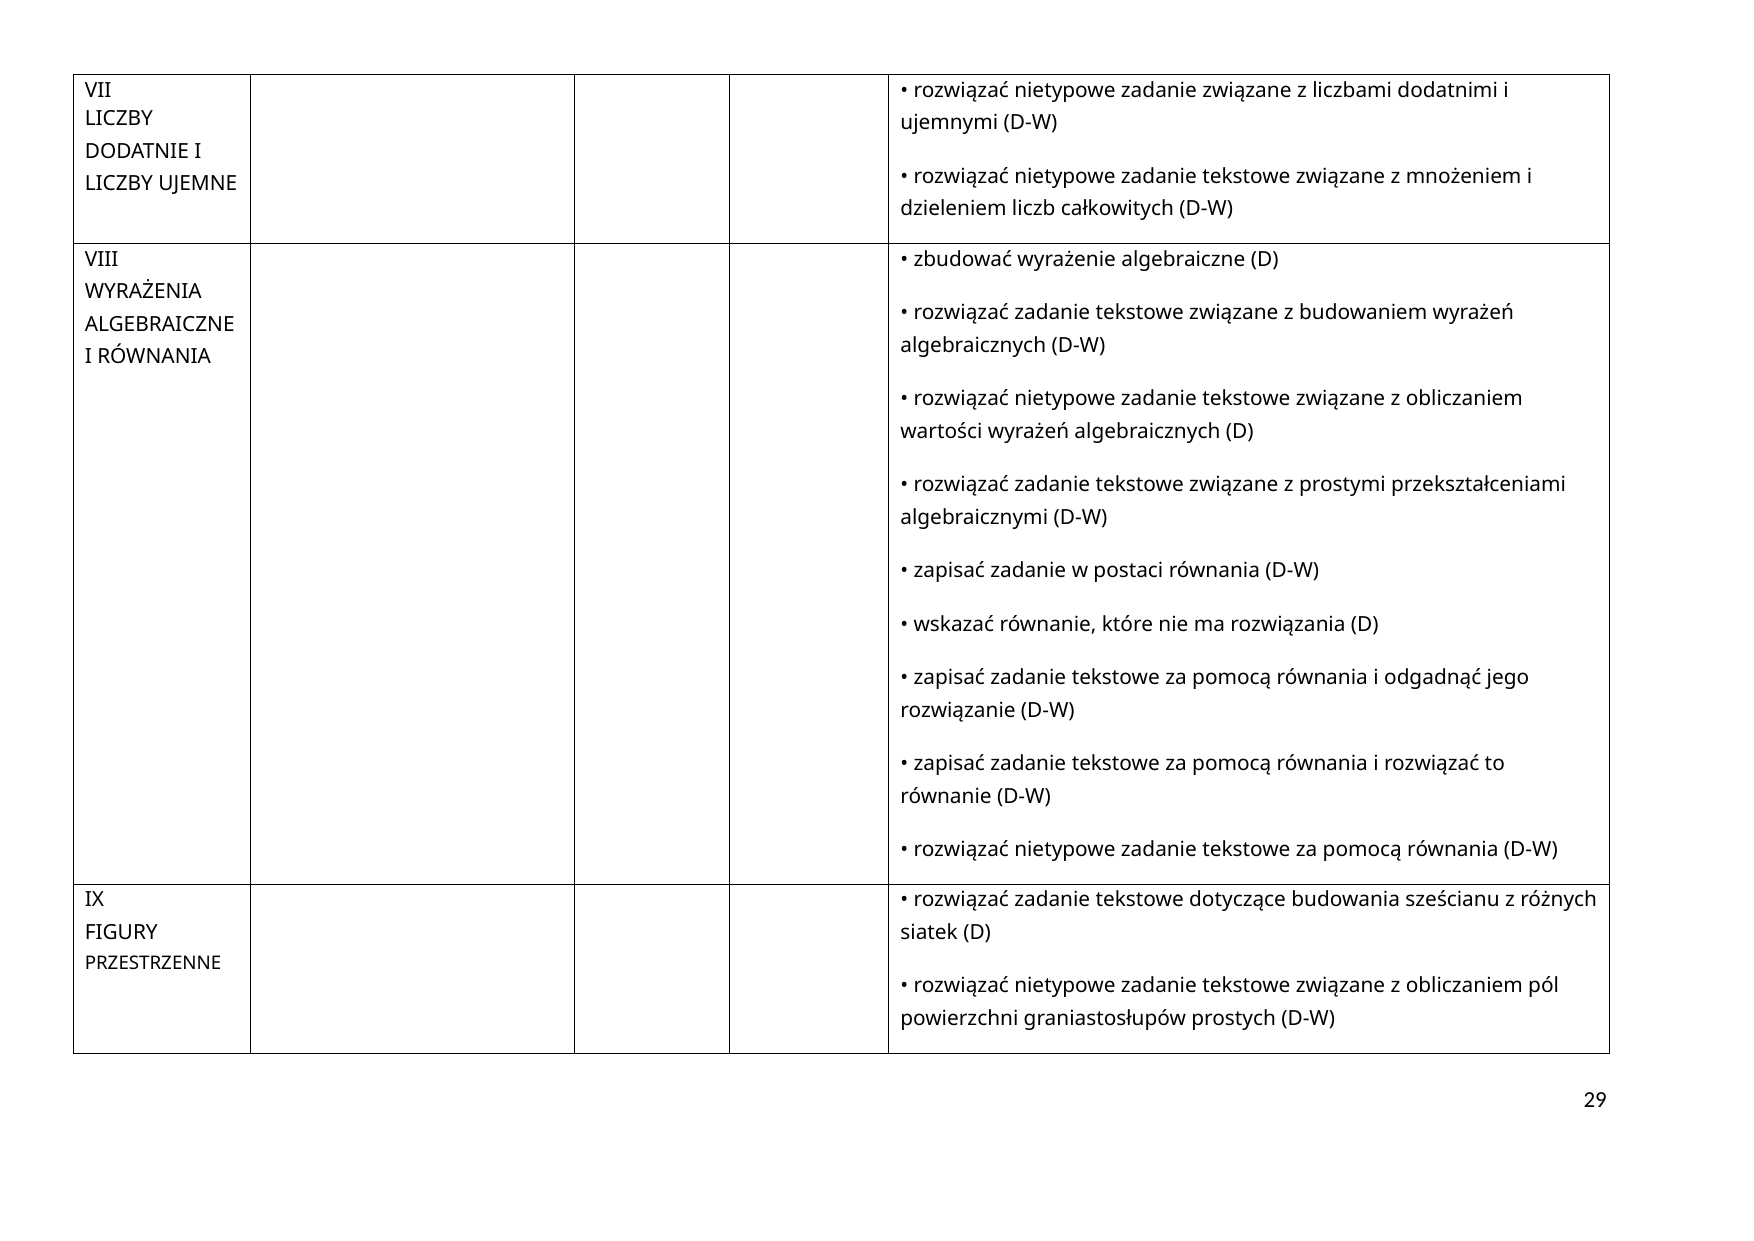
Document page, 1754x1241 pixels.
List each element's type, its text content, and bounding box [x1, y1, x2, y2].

table_cell • zbudować wyrażenie algebraiczne (D) • rozwiązać zadanie tekstowe związane z budowaniem wyrażeń algebraicznych (D-W) • rozwiązać nietypowe zadanie tekstowe związane z obliczaniem wartości wyrażeń algebraicznych (D) • rozwiązać zadanie tekstowe związane z prostymi przekształceniami algebraicznymi (D-W) • zapisać zadanie w postaci równania (D-W) • wskazać równanie, które nie ma rozwiązania (D) • zapisać zadanie tekstowe za pomocą równania i odgadnąć jego rozwiązanie (D-W) • zapisać zadanie tekstowe za pomocą równania i rozwiązać to równanie (D-W) • rozwiązać nietypowe zadanie tekstowe za pomocą równania (D-W) [889, 244, 1609, 883]
table_cell [251, 75, 574, 243]
table_cell VII LICZBY DODATNIE I LICZBY UJEMNE [74, 75, 250, 243]
table_cell [251, 244, 574, 883]
table_cell VIII WYRAŻENIA ALGEBRAICZNE I RÓWNANIA [74, 244, 250, 883]
table_cell [730, 885, 888, 1052]
table_cell [251, 885, 574, 1052]
table_cell [730, 75, 888, 243]
table_cell [575, 75, 729, 243]
table_cell • rozwiązać zadanie tekstowe dotyczące budowania sześcianu z różnych siatek (D) • rozwiązać nietypowe zadanie tekstowe związane z obliczaniem pól powierzchni graniastosłupów prostych (D-W) [889, 885, 1609, 1052]
table_cell [575, 885, 729, 1052]
table_cell IX FIGURY PRZESTRZENNE [74, 885, 250, 1052]
table_cell [575, 244, 729, 883]
table_cell • rozwiązać nietypowe zadanie związane z liczbami dodatnimi i ujemnymi (D-W) • rozwiązać nietypowe zadanie tekstowe związane z mnożeniem i dzieleniem liczb całkowitych (D-W) [889, 75, 1609, 243]
table_cell [730, 244, 888, 883]
